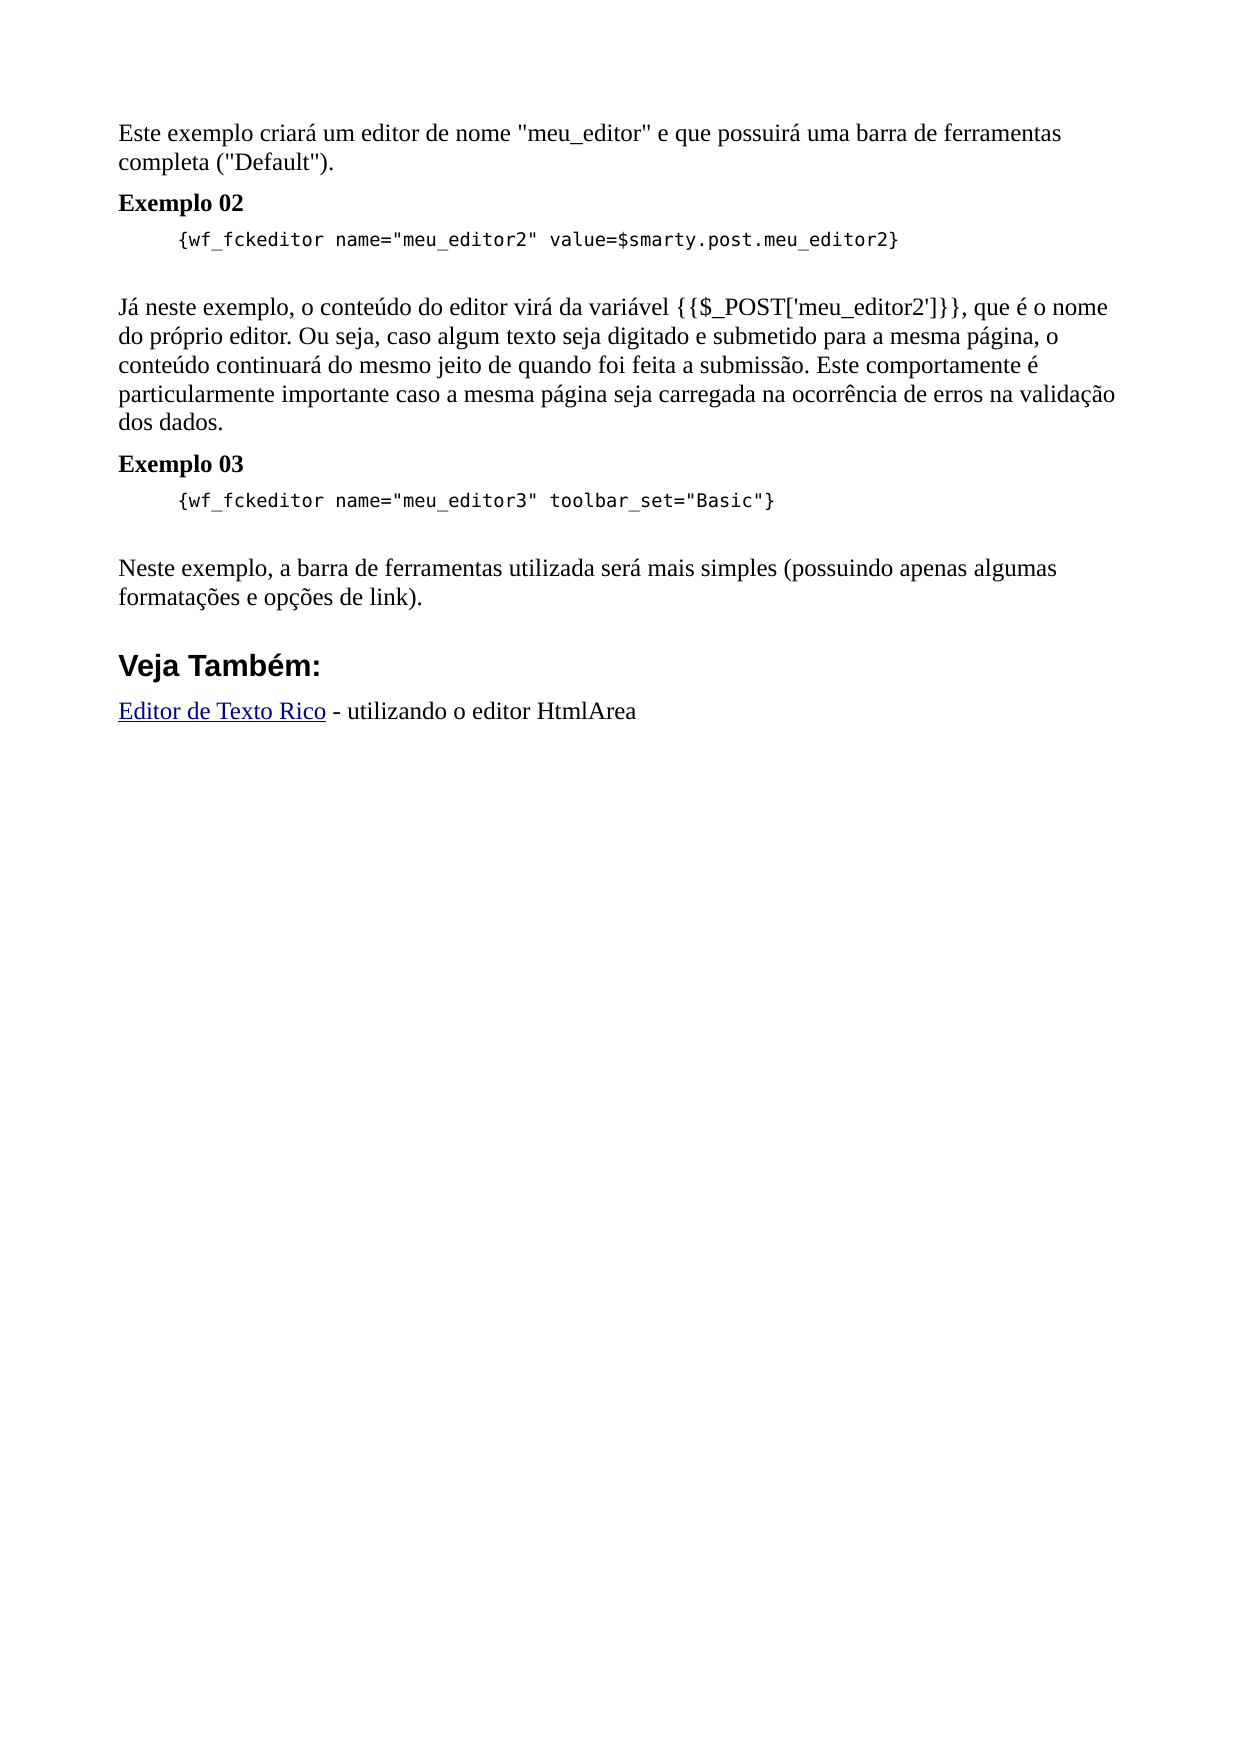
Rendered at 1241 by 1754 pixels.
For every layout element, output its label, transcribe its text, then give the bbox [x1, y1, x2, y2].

text Neste exemplo, a barra de ferramentas utilizada será mais simples (possuindo apenas algumas formatações e opções de link). [118, 553, 1122, 611]
text Já neste exemplo, o conteúdo do editor virá da variável {{$_POST['meu_editor2']}}, que é o nome do próprio editor. Ou seja, caso algum texto seja digitado e submetido para a mesma página, o conteúdo continuará do mesmo jeito de quando foi feita a submissão. Este comportamente é particularmente importante caso a mesma página seja carregada na ocorrência de erros na validação dos dados. [118, 292, 1122, 436]
subtitle Veja Também: [118, 648, 1122, 683]
text {wf_fckeditor name="meu_editor3" toolbar_set="Basic"} [177, 490, 1063, 512]
text {wf_fckeditor name="meu_editor2" value=$smarty.post.meu_editor2} [177, 229, 1063, 251]
text Exemplo 02 [118, 188, 1122, 217]
text Exemplo 03 [118, 449, 1122, 477]
text Este exemplo criará um editor de nome "meu_editor" e que possuirá uma barra de ferramentas completa ("Default"). [118, 118, 1122, 176]
text Editor de Texto Rico - utilizando o editor HtmlArea [118, 696, 1122, 725]
